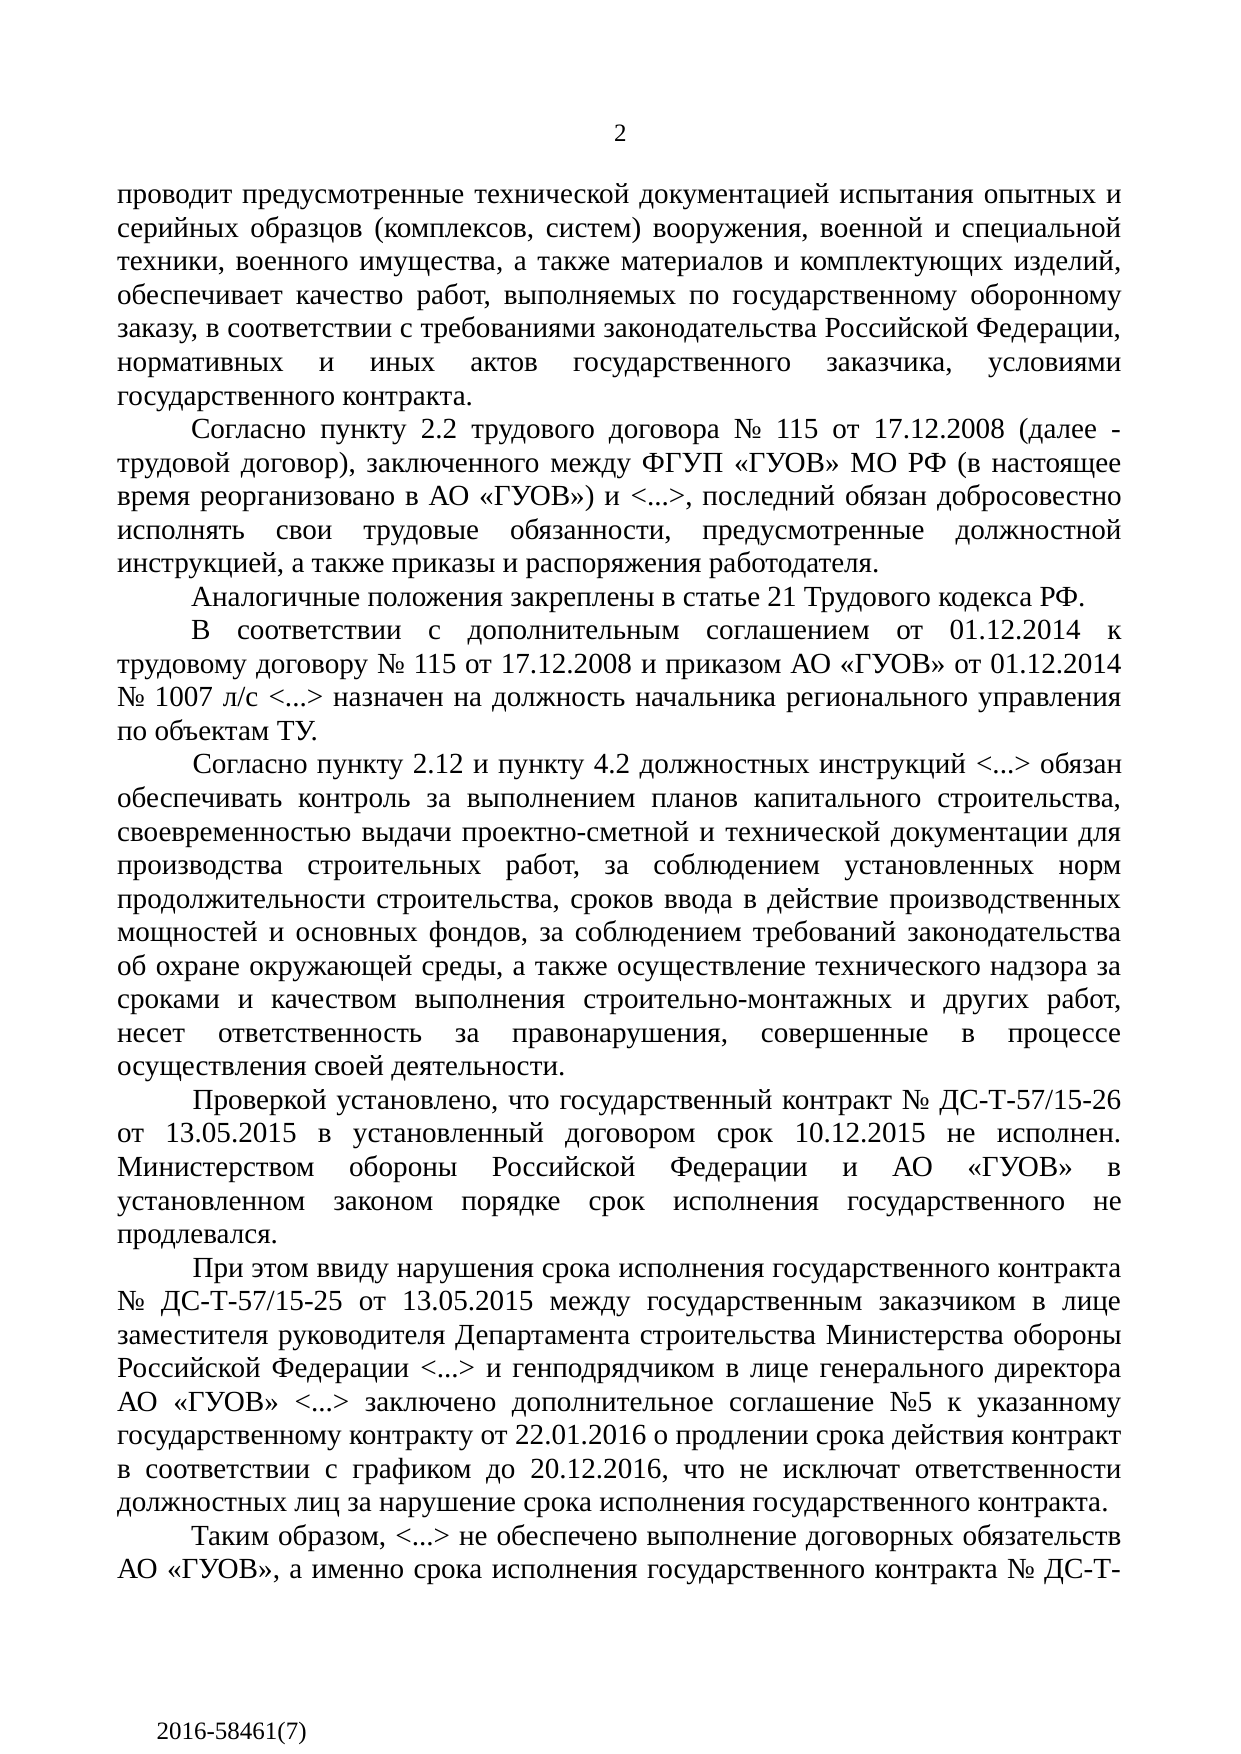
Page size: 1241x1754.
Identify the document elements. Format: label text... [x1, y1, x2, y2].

text Согласно пункту 2.2 трудового договора № 115 от 17.12.2008 (далее - трудовой договор), заключенного между ФГУП «ГУОВ» МО РФ (в настоящее время реорганизовано в АО «ГУОВ») и <...>, последний обязан добросовестно исполнять свои трудовые обязанности, предусмотренные должностной инструкцией, а также приказы и распоряжения работодателя. [117, 411, 1122, 579]
text Проверкой установлено, что государственный контракт № ДС-Т-57/15-26 от 13.05.2015 в установленный договором срок 10.12.2015 не исполнен. Министерством обороны Российской Федерации и АО «ГУОВ» в установленном законом порядке срок исполнения государственного не продлевался. [117, 1082, 1122, 1250]
text При этом ввиду нарушения срока исполнения государственного контракта № ДС-Т-57/15-25 от 13.05.2015 между государственным заказчиком в лице заместителя руководителя Департамента строительства Министерства обороны Российской Федерации <...> и генподрядчиком в лице генерального директора АО «ГУОВ» <...> заключено дополнительное соглашение №5 к указанному государственному контракту от 22.01.2016 о продлении срока действия контракт в соответствии с графиком до 20.12.2016, что не исключат ответственности должностных лиц за нарушение срока исполнения государственного контракта. [117, 1250, 1122, 1518]
text Таким образом, <...> не обеспечено выполнение договорных обязательств АО «ГУОВ», а именно срока исполнения государственного контракта № ДС-Т- [117, 1518, 1122, 1585]
text В соответствии с дополнительным соглашением от 01.12.2014 к трудовому договору № 115 от 17.12.2008 и приказом АО «ГУОВ» от 01.12.2014 № 1007 л/с <...> назначен на должность начальника регионального управления по объектам ТУ. [117, 612, 1122, 747]
text проводит предусмотренные технической документацией испытания опытных и серийных образцов (комплексов, систем) вооружения, военной и специальной техники, военного имущества, а также материалов и комплектующих изделий, обеспечивает качество работ, выполняемых по государственному оборонному заказу, в соответствии с требованиями законодательства Российской Федерации, нормативных и иных актов государственного заказчика, условиями государственного контракта. [117, 176, 1122, 411]
text Согласно пункту 2.12 и пункту 4.2 должностных инструкций <...> обязан обеспечивать контроль за выполнением планов капитального строительства, своевременностью выдачи проектно-сметной и технической документации для производства строительных работ, за соблюдением установленных норм продолжительности строительства, сроков ввода в действие производственных мощностей и основных фондов, за соблюдением требований законодательства об охране окружающей среды, а также осуществление технического надзора за сроками и качеством выполнения строительно-монтажных и других работ, несет ответственность за правонарушения, совершенные в процессе осуществления своей деятельности. [117, 747, 1122, 1082]
text Аналогичные положения закреплены в статье 21 Трудового кодекса РФ. [117, 579, 1122, 612]
